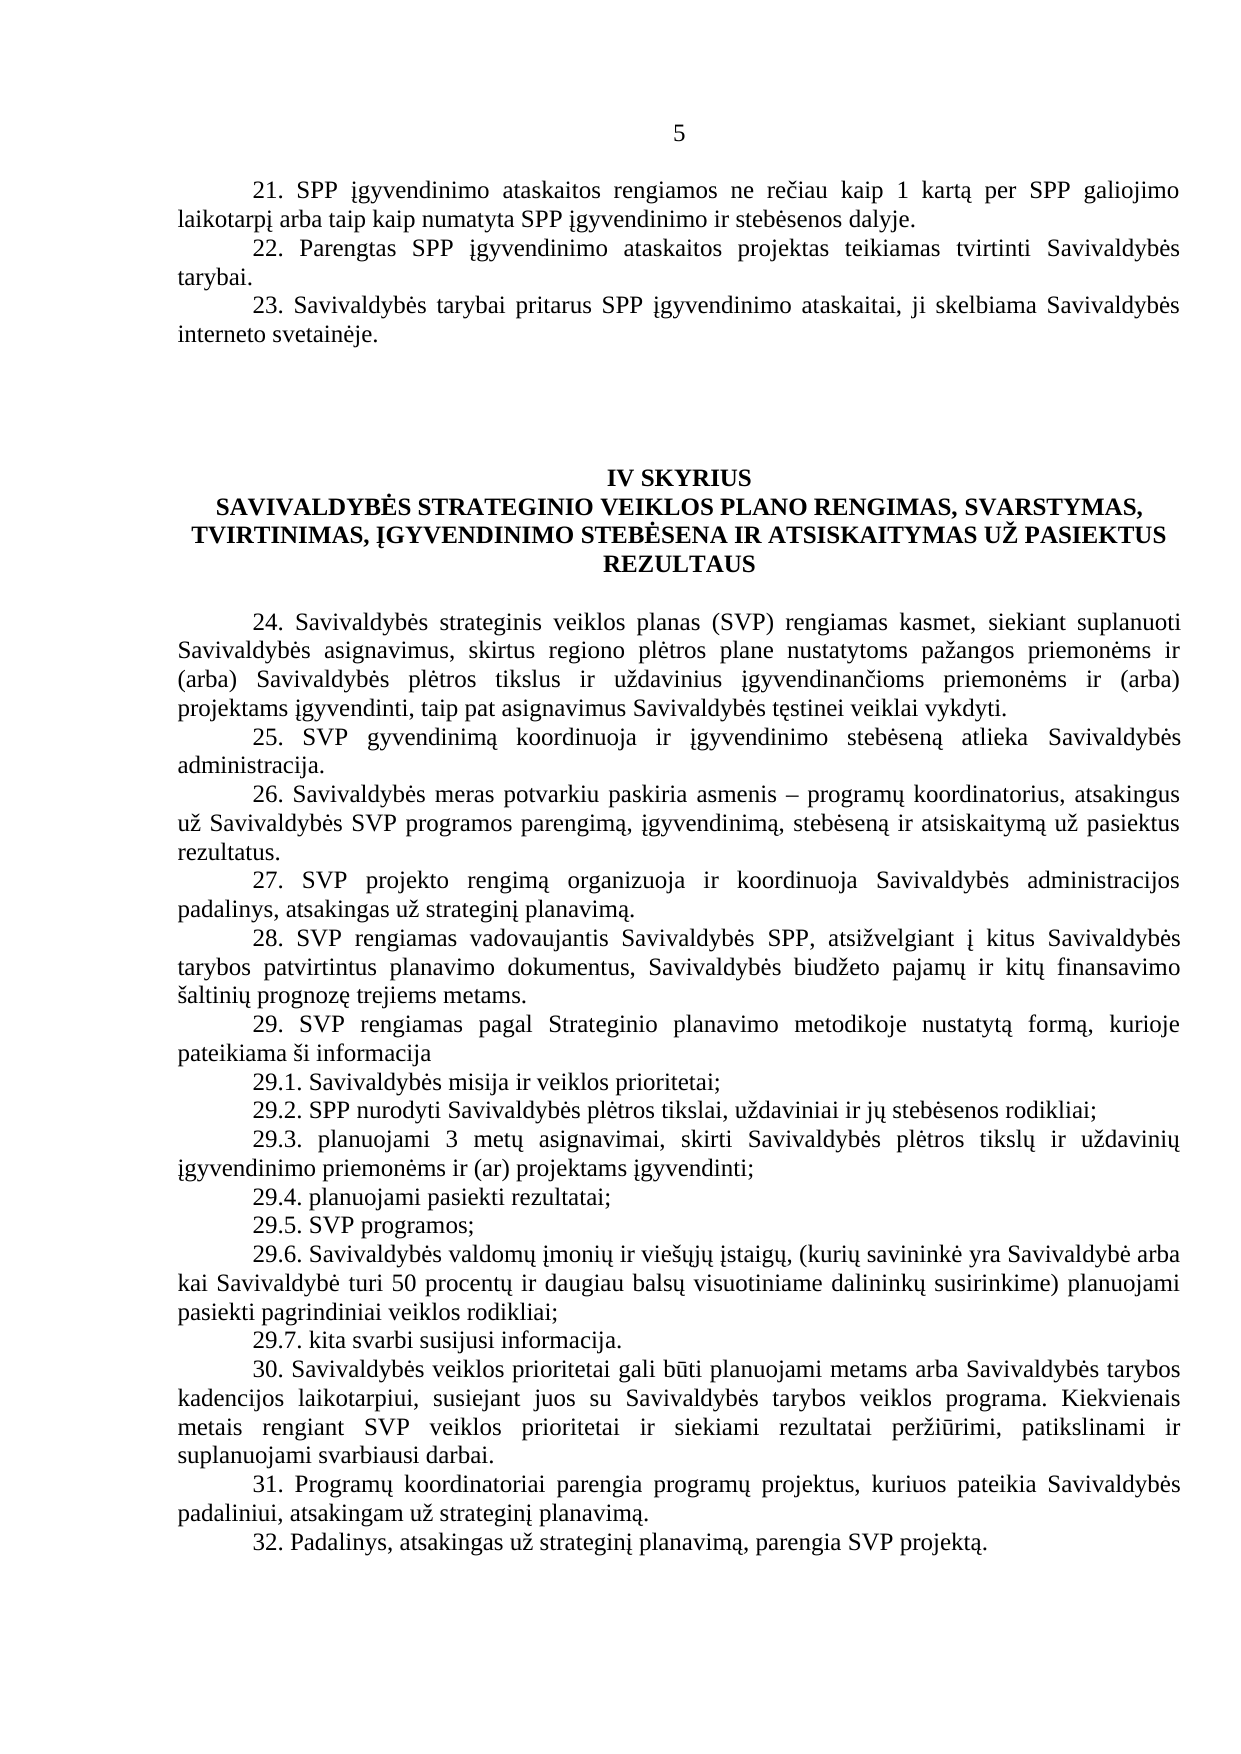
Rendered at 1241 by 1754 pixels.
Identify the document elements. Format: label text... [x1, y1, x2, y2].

text 29.3. planuojami 3 metų asignavimai, skirti Savivaldybės plėtros tikslų ir uždavinių įgyvendinimo priemonėms ir (ar) projektams įgyvendinti; [177, 1124, 1181, 1182]
text 30. Savivaldybės veiklos prioritetai gali būti planuojami metams arba Savivaldybės tarybos kadencijos laikotarpiui, susiejant juos su Savivaldybės tarybos veiklos programa. Kiekvienais metais rengiant SVP veiklos prioritetai ir siekiami rezultatai peržiūrimi, patikslinami ir suplanuojami svarbiausi darbai. [177, 1354, 1181, 1469]
text 21. SPP įgyvendinimo ataskaitos rengiamos ne rečiau kaip 1 kartą per SPP galiojimo laikotarpį arba taip kaip numatyta SPP įgyvendinimo ir stebėsenos dalyje. [177, 176, 1181, 233]
text 29.6. Savivaldybės valdomų įmonių ir viešųjų įstaigų, (kurių savininkė yra Savivaldybė arba kai Savivaldybė turi 50 procentų ir daugiau balsų visuotiniame dalininkų susirinkime) planuojami pasiekti pagrindiniai veiklos rodikliai; [177, 1239, 1181, 1326]
text 26. Savivaldybės meras potvarkiu paskiria asmenis – programų koordinatorius, atsakingus už Savivaldybės SVP programos parengimą, įgyvendinimą, stebėseną ir atsiskaitymą už pasiektus rezultatus. [177, 779, 1181, 866]
text 32. Padalinys, atsakingas už strateginį planavimą, parengia SVP projektą. [177, 1527, 1181, 1556]
text 29.4. planuojami pasiekti rezultatai; [177, 1182, 1181, 1211]
text 29.2. SPP nurodyti Savivaldybės plėtros tikslai, uždaviniai ir jų stebėsenos rodikliai; [252, 1096, 1181, 1124]
text 29. SVP rengiamas pagal Strateginio planavimo metodikoje nustatytą formą, kurioje pateikiama ši informacija [177, 1009, 1181, 1067]
text 31. Programų koordinatoriai parengia programų projektus, kuriuos pateikia Savivaldybės padaliniui, atsakingam už strateginį planavimą. [177, 1469, 1181, 1527]
text 27. SVP projekto rengimą organizuoja ir koordinuoja Savivaldybės administracijos padalinys, atsakingas už strateginį planavimą. [177, 866, 1181, 923]
text SAVIVALDYBĖS STRATEGINIO VEIKLOS PLANO RENGIMAS, SVARSTYMAS, TVIRTINIMAS, ĮGYVENDINIMO STEBĖSENA IR ATSISKAITYMAS UŽ PASIEKTUS REZULTAUS [177, 492, 1181, 578]
text 22. Parengtas SPP įgyvendinimo ataskaitos projektas teikiamas tvirtinti Savivaldybės tarybai. [177, 233, 1181, 291]
text 28. SVP rengiamas vadovaujantis Savivaldybės SPP, atsižvelgiant į kitus Savivaldybės tarybos patvirtintus planavimo dokumentus, Savivaldybės biudžeto pajamų ir kitų finansavimo šaltinių prognozę trejiems metams. [177, 923, 1181, 1009]
text 29.7. kita svarbi susijusi informacija. [177, 1326, 1181, 1354]
text IV SKYRIUS [177, 463, 1181, 492]
text 25. SVP gyvendinimą koordinuoja ir įgyvendinimo stebėseną atlieka Savivaldybės administracija. [177, 722, 1181, 779]
text 24. Savivaldybės strateginis veiklos planas (SVP) rengiamas kasmet, siekiant suplanuoti Savivaldybės asignavimus, skirtus regiono plėtros plane nustatytoms pažangos priemonėms ir (arba) Savivaldybės plėtros tikslus ir uždavinius įgyvendinančioms priemonėms ir (arba) projektams įgyvendinti, taip pat asignavimus Savivaldybės tęstinei veiklai vykdyti. [177, 607, 1181, 722]
text 29.5. SVP programos; [177, 1211, 1181, 1239]
text 29.1. Savivaldybės misija ir veiklos prioritetai; [252, 1067, 1181, 1096]
text 23. Savivaldybės tarybai pritarus SPP įgyvendinimo ataskaitai, ji skelbiama Savivaldybės interneto svetainėje. [177, 291, 1181, 348]
